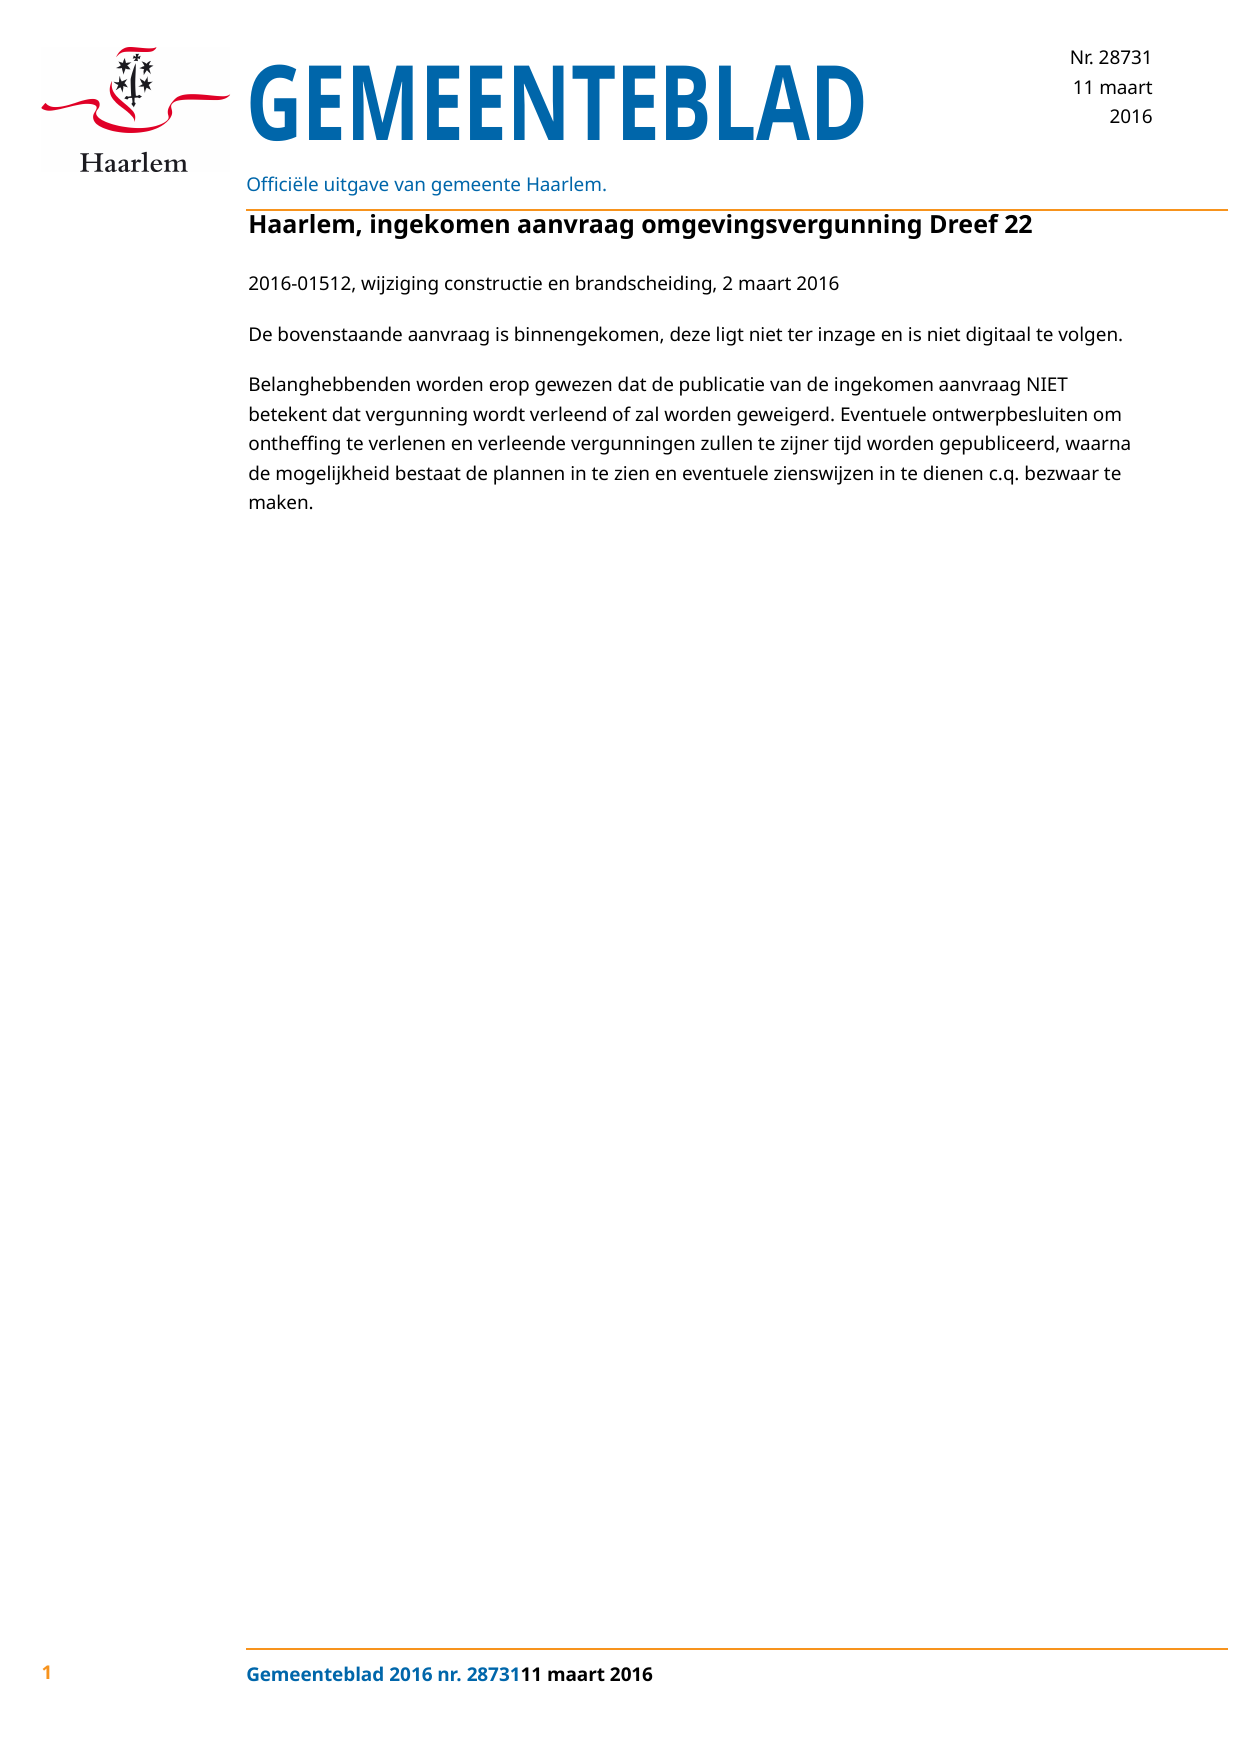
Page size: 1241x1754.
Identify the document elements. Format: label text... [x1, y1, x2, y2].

picture [41, 47, 231, 172]
text Haarlem, ingekomen aanvraag omgevingsvergunning Dreef 22 [248, 211, 1152, 241]
text Belanghebbenden worden erop gewezen dat de publicatie van de ingekomen aanvraag NIET betekent dat vergunning wordt verleend of zal worden geweigerd. Eventuele ontwerpbesluiten om ontheffing te verlenen en verleende vergunningen zullen te zijner tijd worden gepubliceerd, waarna de mogelijkheid bestaat de plannen in te zien en eventuele zienswijzen in te dienen c.q. bezwaar te maken. [248, 371, 1152, 515]
text De bovenstaande aanvraag is binnengekomen, deze ligt niet ter inzage en is niet digitaal te volgen. [248, 321, 1152, 346]
text 2016-01512, wijziging constructie en brandscheiding, 2 maart 2016 [248, 270, 1152, 296]
